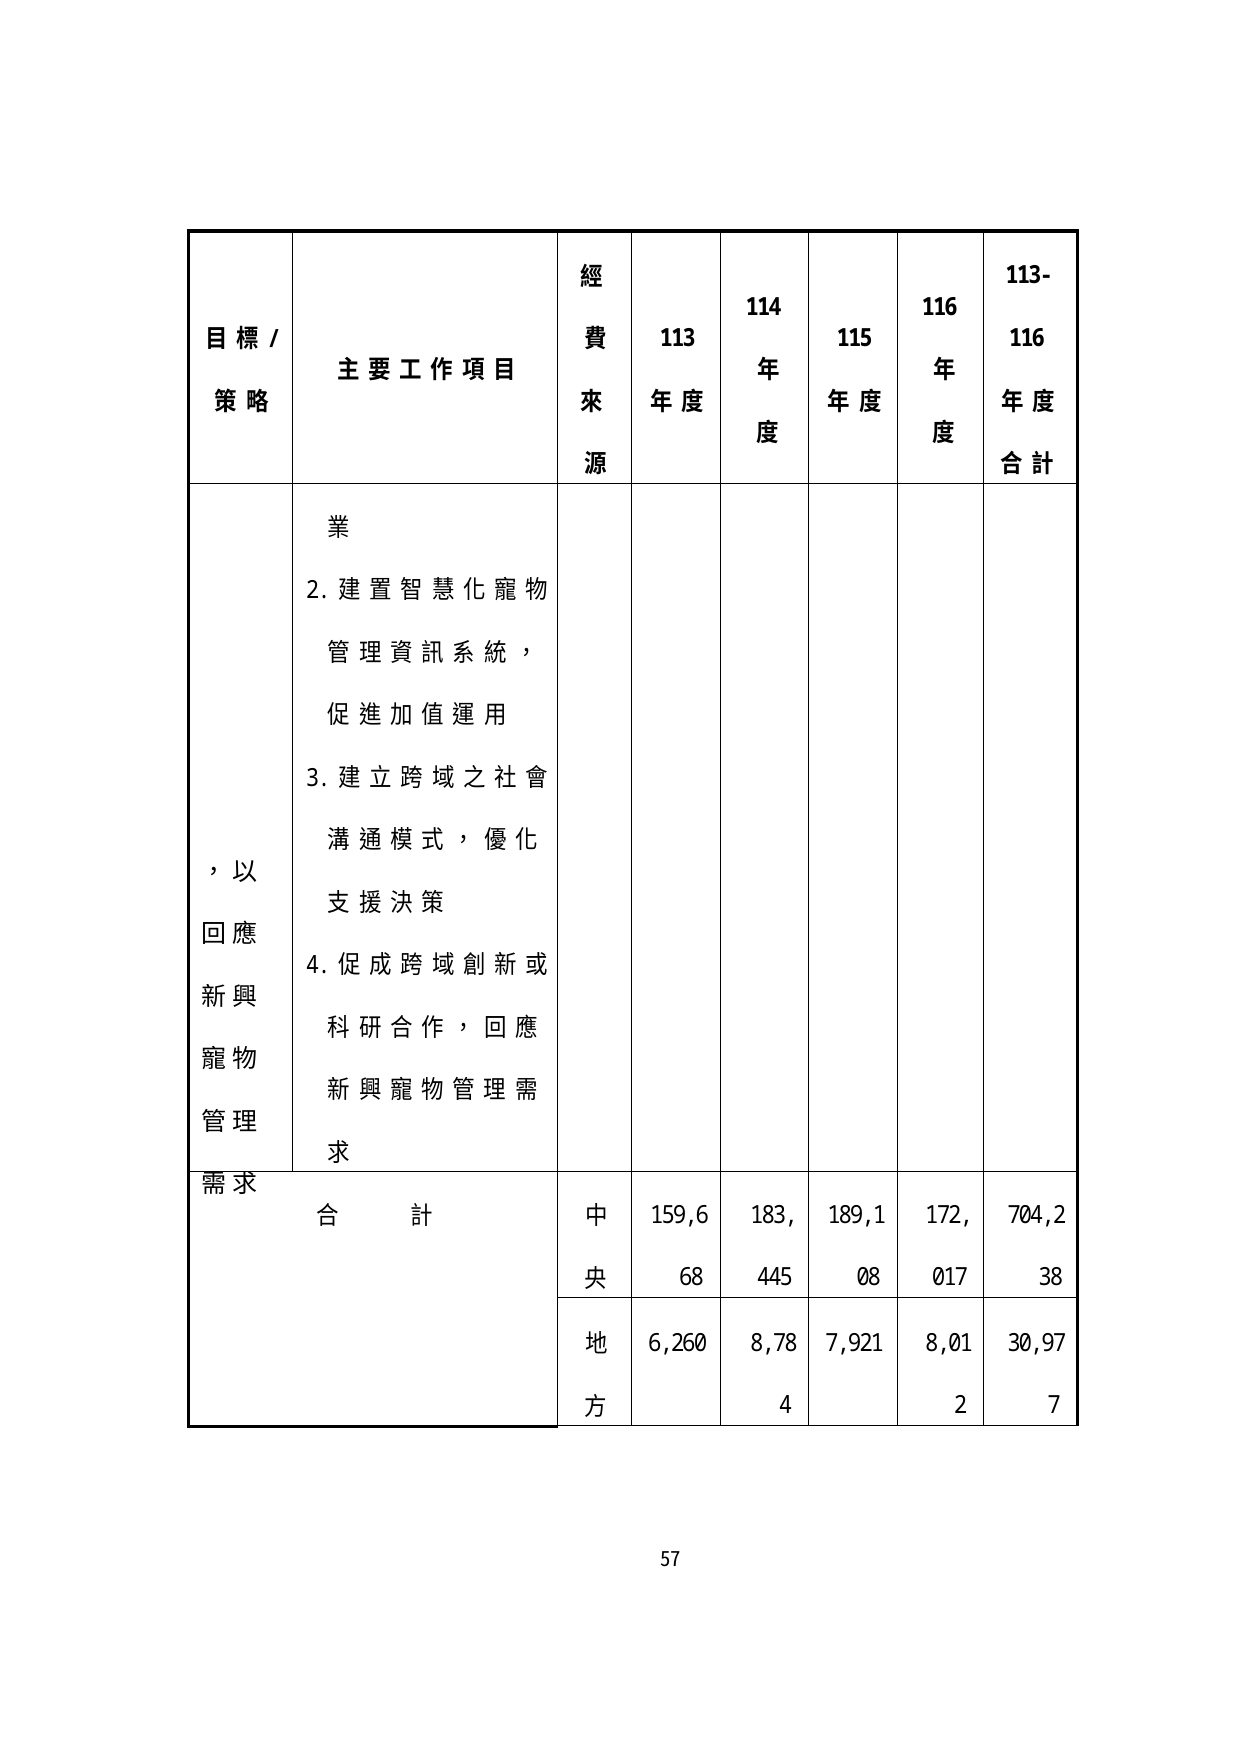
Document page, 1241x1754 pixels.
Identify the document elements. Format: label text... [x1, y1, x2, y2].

table_cell 704,238 [984, 1172, 1076, 1297]
table_header 目標/策略 [190, 233, 292, 482]
table_cell [984, 484, 1076, 1171]
table_cell 8,784 [721, 1298, 808, 1425]
table_header 主要工作項目 [293, 233, 557, 482]
table_cell 183,445 [721, 1172, 808, 1297]
table_cell 159,668 [632, 1172, 720, 1297]
table_cell 8,012 [898, 1298, 983, 1425]
table_cell 強化行政管理量能 ，以回應 新興寵物管理需求 [190, 484, 292, 1171]
table_cell [809, 484, 897, 1171]
table_cell [632, 484, 720, 1171]
table_cell 合 計 [190, 1172, 557, 1425]
table_cell 172,017 [898, 1172, 983, 1297]
table_cell 業 2.建置智慧化寵物管理資訊系統，促進加值運用 3.建立跨域之社會溝通模式，優化支援決策 4.促成跨域創新或科研合作，回應新興寵物管理需求 [293, 484, 557, 1171]
table_cell [898, 484, 983, 1171]
table_cell 7,921 [809, 1298, 897, 1425]
table_header 115年度 [809, 233, 897, 482]
table_cell [558, 484, 631, 1171]
table_header 113-116 年度合計 [984, 233, 1076, 482]
table_header 113年度 [632, 233, 720, 482]
table_header 114年度 [721, 233, 808, 482]
table_cell 6,260 [632, 1298, 720, 1425]
table_cell 中央 [558, 1172, 631, 1297]
table_header 116年度 [898, 233, 983, 482]
table_cell 189,108 [809, 1172, 897, 1297]
table_cell 地方 [558, 1298, 631, 1425]
table_cell [721, 484, 808, 1171]
table_header 經費 來源 [558, 233, 631, 482]
table_cell 30,977 [984, 1298, 1076, 1425]
